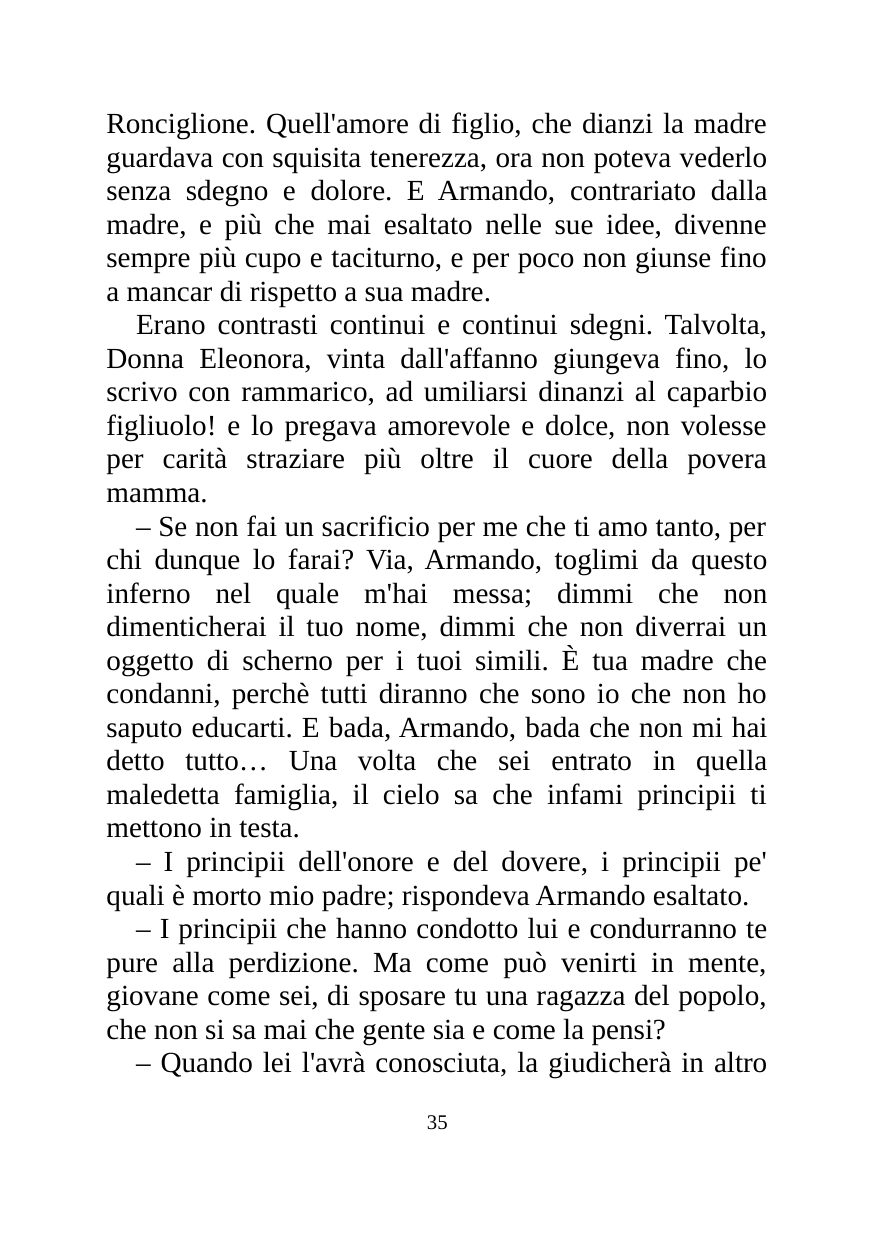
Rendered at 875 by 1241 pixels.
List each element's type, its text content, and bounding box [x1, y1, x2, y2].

text – I principii dell'onore e del dovere, i principii pe' quali è morto mio padre; rispondeva Armando esaltato. [106, 844, 768, 911]
text Ronciglione. Quell'amore di figlio, che dianzi la madre guardava con squisita tenerezza, ora non poteva vederlo senza sdegno e dolore. E Armando, contrariato dalla madre, e più che mai esaltato nelle sue idee, divenne sempre più cupo e taciturno, e per poco non giunse fino a mancar di rispetto a sua madre. [106, 106, 768, 307]
text – Quando lei l'avrà conosciuta, la giudicherà in altro [106, 1045, 768, 1079]
text – I principii che hanno condotto lui e condurranno te pure alla perdizione. Ma come può venirti in mente, giovane come sei, di sposare tu una ragazza del popolo, che non si sa mai che gente sia e come la pensi? [106, 911, 768, 1045]
text – Se non fai un sacrificio per me che ti amo tanto, per chi dunque lo farai? Via, Armando, toglimi da questo inferno nel quale m'hai messa; dimmi che non dimenticherai il tuo nome, dimmi che non diverrai un oggetto di scherno per i tuoi simili. È tua madre che condanni, perchè tutti diranno che sono io che non ho saputo educarti. E bada, Armando, bada che non mi hai detto tutto… Una volta che sei entrato in quella maledetta famiglia, il cielo sa che infami principii ti mettono in testa. [106, 509, 768, 844]
text Erano contrasti continui e continui sdegni. Talvolta, Donna Eleonora, vinta dall'affanno giungeva fino, lo scrivo con rammarico, ad umiliarsi dinanzi al caparbio figliuolo! e lo pregava amorevole e dolce, non volesse per carità straziare più oltre il cuore della povera mamma. [106, 307, 768, 509]
